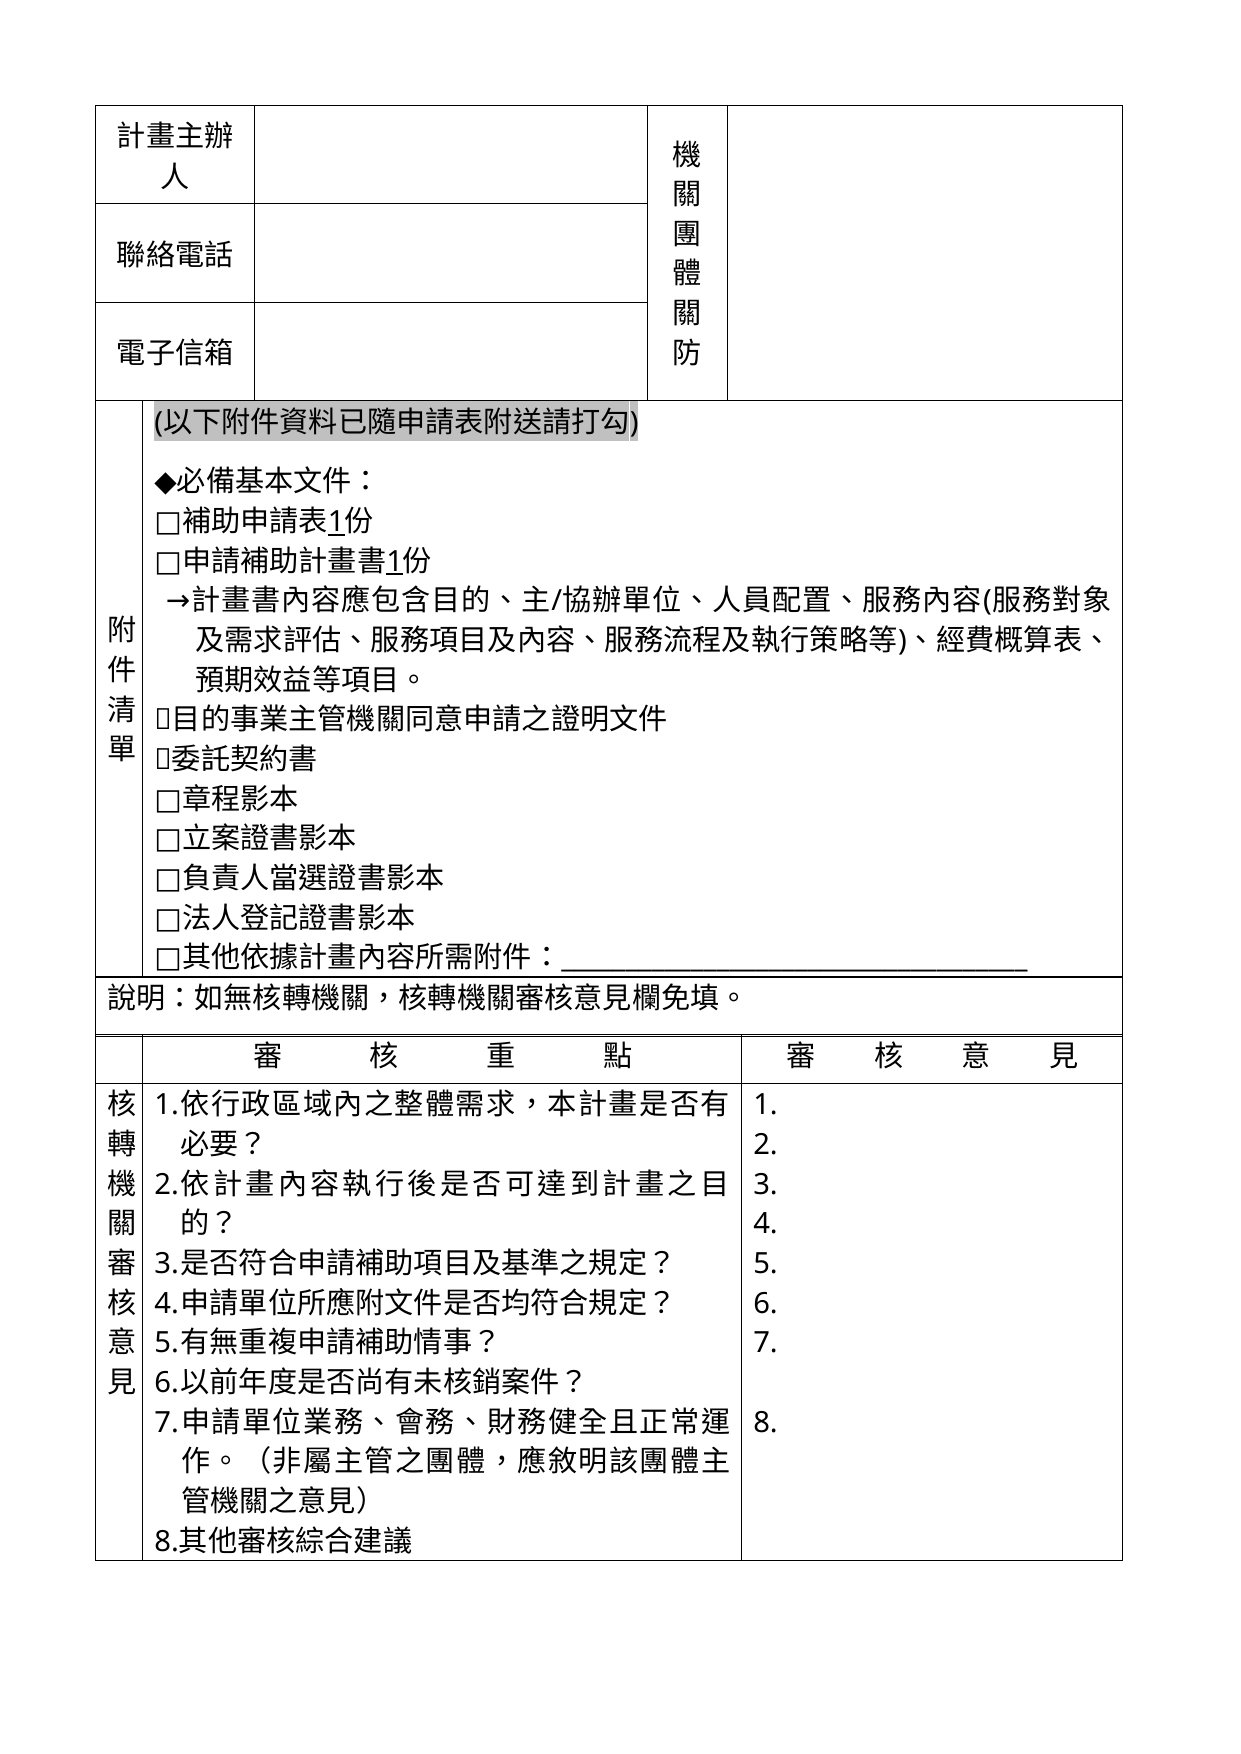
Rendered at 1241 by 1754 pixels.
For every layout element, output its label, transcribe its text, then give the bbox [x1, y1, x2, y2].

table_cell 聯絡電話 [96, 204, 254, 302]
table_cell 審 核 重 點 [143, 1037, 741, 1082]
table_cell [255, 106, 623, 203]
table_cell 說明：如無核轉機關，核轉機關審核意見欄免填。 [96, 978, 1122, 1034]
table_cell [96, 1037, 142, 1082]
table_cell [623, 106, 647, 203]
table_cell 核轉機關審核意見 [96, 1084, 142, 1560]
table_cell 附件清單 [96, 401, 142, 976]
table_cell 依行政區域內之整體需求，本計畫是否有必要？ 依計畫內容執行後是否可達到計畫之目的？ 是否符合申請補助項目及基準之規定？ 申請單位所應附文件是否均符合規定？ 有無重複申請補助情事？ 以前年度是否尚有未核銷案件？ 申請單位業務、會務、財務健全且正常運作。（非屬主管之團體，應敘明該團體主管機關之意見） 8.其他審核綜合建議 [143, 1084, 741, 1560]
table_cell (以下附件資料已隨申請表附送請打勾) ◆必備基本文件： □補助申請表1份 □申請補助計畫書1份 →計畫書內容應包含目的、主/協辦單位、人員配置、服務內容(服務對象及需求評估、服務項目及內容、服務流程及執行策略等)、經費概算表、預期效益等項目。 目的事業主管機關同意申請之證明文件 委託契約書 □章程影本 □立案證書影本 □負責人當選證書影本 □法人登記證書影本 □其他依據計畫內容所需附件：____________________________________ [143, 401, 1122, 976]
table_cell [728, 106, 1122, 400]
table_cell [255, 204, 623, 302]
table_cell [623, 204, 647, 302]
table_cell [623, 303, 647, 400]
table_cell [255, 303, 623, 400]
table_cell 電子信箱 [96, 303, 254, 400]
table_cell 審 核 意 見 [742, 1037, 1122, 1082]
table_cell 機 關 團 體 關 防 [648, 106, 727, 400]
table_cell 計畫主辦人 [96, 106, 254, 203]
table_cell 1. 2. 3. 4. 5. 6. 7. 8. [742, 1084, 1122, 1560]
